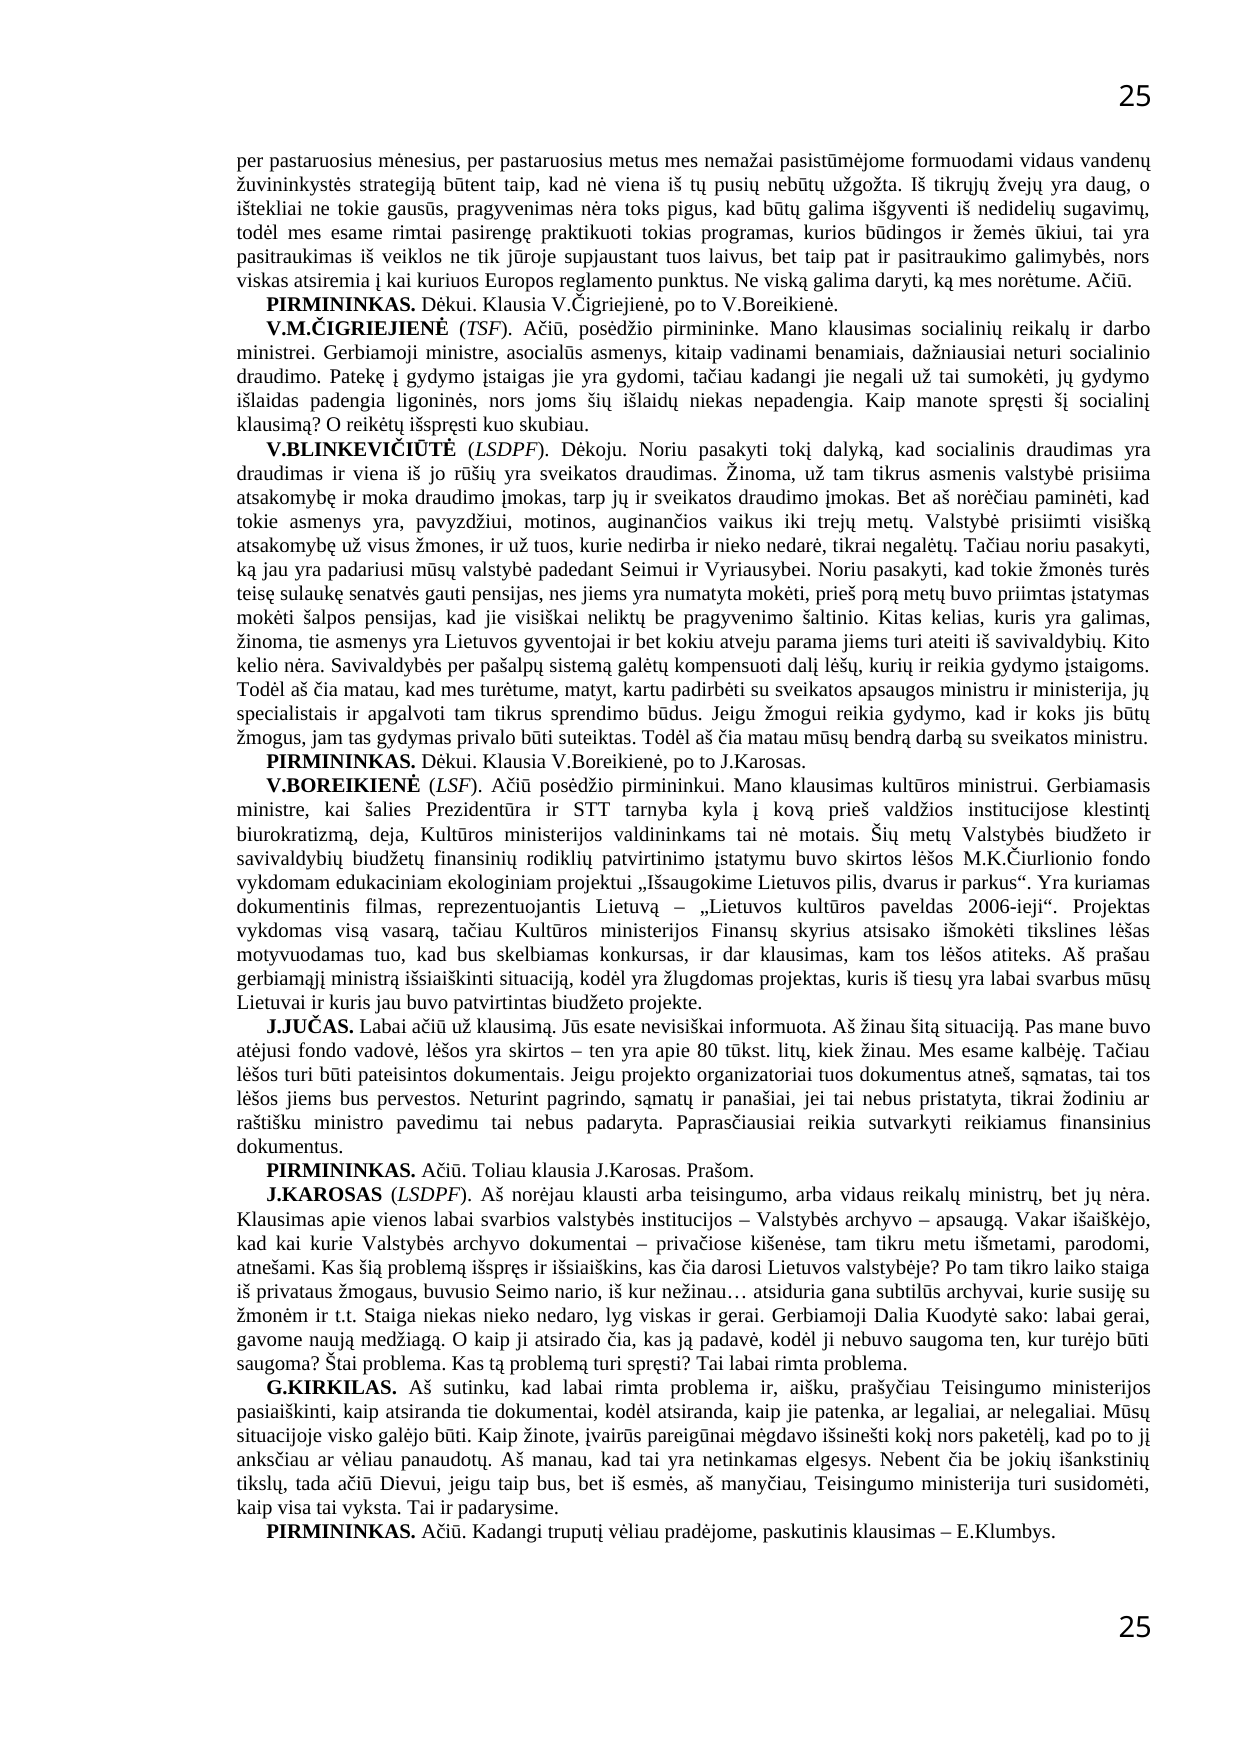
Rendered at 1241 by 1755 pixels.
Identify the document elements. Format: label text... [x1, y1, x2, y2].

text per pastaruosius mėnesius, per pastaruosius metus mes nemažai pasistūmėjome formuodami vidaus vandenų žuvininkystės strategiją būtent taip, kad nė viena iš tų pusių nebūtų užgožta. Iš tikrųjų žvejų yra daug, o ištekliai ne tokie gausūs, pragyvenimas nėra toks pigus, kad būtų galima išgyventi iš nedidelių sugavimų, todėl mes esame rimtai pasirengę praktikuoti tokias programas, kurios būdingos ir žemės ūkiui, tai yra pasitraukimas iš veiklos ne tik jūroje supjaustant tuos laivus, bet taip pat ir pasitraukimo galimybės, nors viskas atsiremia į kai kuriuos Europos reglamento punktus. Ne viską galima daryti, ką mes norėtume. Ačiū. [236, 148, 1152, 292]
text PIRMININKAS. Ačiū. Kadangi truputį vėliau pradėjome, paskutinis klausimas – E.Klumbys. [236, 1519, 1152, 1543]
text PIRMININKAS. Ačiū. Toliau klausia J.Karosas. Prašom. [236, 1158, 1152, 1182]
text V.M.ČIGRIEJIENĖ (TSF). Ačiū, posėdžio pirmininke. Mano klausimas socialinių reikalų ir darbo ministrei. Gerbiamoji ministre, asocialūs asmenys, kitaip vadinami benamiais, dažniausiai neturi socialinio draudimo. Patekę į gydymo įstaigas jie yra gydomi, tačiau kadangi jie negali už tai sumokėti, jų gydymo išlaidas padengia ligoninės, nors joms šių išlaidų niekas nepadengia. Kaip manote spręsti šį socialinį klausimą? O reikėtų išspręsti kuo skubiau. [236, 316, 1152, 436]
text PIRMININKAS. Dėkui. Klausia V.Boreikienė, po to J.Karosas. [236, 749, 1152, 773]
text J.KAROSAS (LSDPF). Aš norėjau klausti arba teisingumo, arba vidaus reikalų ministrų, bet jų nėra. Klausimas apie vienos labai svarbios valstybės institucijos – Valstybės archyvo – apsaugą. Vakar išaiškėjo, kad kai kurie Valstybės archyvo dokumentai – privačiose kišenėse, tam tikru metu išmetami, parodomi, atnešami. Kas šią problemą išspręs ir išsiaiškins, kas čia darosi Lietuvos valstybėje? Po tam tikro laiko staiga iš privataus žmogaus, buvusio Seimo nario, iš kur nežinau… atsiduria gana subtilūs archyvai, kurie susiję su žmonėm ir t.t. Staiga niekas nieko nedaro, lyg viskas ir gerai. Gerbiamoji Dalia Kuodytė sako: labai gerai, gavome naują medžiagą. O kaip ji atsirado čia, kas ją padavė, kodėl ji nebuvo saugoma ten, kur turėjo būti saugoma? Štai problema. Kas tą problemą turi spręsti? Tai labai rimta problema. [236, 1182, 1152, 1375]
text V.BLINKEVIČIŪTĖ (LSDPF). Dėkoju. Noriu pasakyti tokį dalyką, kad socialinis draudimas yra draudimas ir viena iš jo rūšių yra sveikatos draudimas. Žinoma, už tam tikrus asmenis valstybė prisiima atsakomybę ir moka draudimo įmokas, tarp jų ir sveikatos draudimo įmokas. Bet aš norėčiau paminėti, kad tokie asmenys yra, pavyzdžiui, motinos, auginančios vaikus iki trejų metų. Valstybė prisiimti visišką atsakomybę už visus žmones, ir už tuos, kurie nedirba ir nieko nedarė, tikrai negalėtų. Tačiau noriu pasakyti, ką jau yra padariusi mūsų valstybė padedant Seimui ir Vyriausybei. Noriu pasakyti, kad tokie žmonės turės teisę sulaukę senatvės gauti pensijas, nes jiems yra numatyta mokėti, prieš porą metų buvo priimtas įstatymas mokėti šalpos pensijas, kad jie visiškai neliktų be pragyvenimo šaltinio. Kitas kelias, kuris yra galimas, žinoma, tie asmenys yra Lietuvos gyventojai ir bet kokiu atveju parama jiems turi ateiti iš savivaldybių. Kito kelio nėra. Savivaldybės per pašalpų sistemą galėtų kompensuoti dalį lėšų, kurių ir reikia gydymo įstaigoms. Todėl aš čia matau, kad mes turėtume, matyt, kartu padirbėti su sveikatos apsaugos ministru ir ministerija, jų specialistais ir apgalvoti tam tikrus sprendimo būdus. Jeigu žmogui reikia gydymo, kad ir koks jis būtų žmogus, jam tas gydymas privalo būti suteiktas. Todėl aš čia matau mūsų bendrą darbą su sveikatos ministru. [236, 436, 1152, 749]
text J.JUČAS. Labai ačiū už klausimą. Jūs esate nevisiškai informuota. Aš žinau šitą situaciją. Pas mane buvo atėjusi fondo vadovė, lėšos yra skirtos – ten yra apie 80 tūkst. litų, kiek žinau. Mes esame kalbėję. Tačiau lėšos turi būti pateisintos dokumentais. Jeigu projekto organizatoriai tuos dokumentus atneš, sąmatas, tai tos lėšos jiems bus pervestos. Neturint pagrindo, sąmatų ir panašiai, jei tai nebus pristatyta, tikrai žodiniu ar raštišku ministro pavedimu tai nebus padaryta. Paprasčiausiai reikia sutvarkyti reikiamus finansinius dokumentus. [236, 1014, 1152, 1158]
text PIRMININKAS. Dėkui. Klausia V.Čigriejienė, po to V.Boreikienė. [236, 292, 1152, 316]
text G.KIRKILAS. Aš sutinku, kad labai rimta problema ir, aišku, prašyčiau Teisingumo ministerijos pasiaiškinti, kaip atsiranda tie dokumentai, kodėl atsiranda, kaip jie patenka, ar legaliai, ar nelegaliai. Mūsų situacijoje visko galėjo būti. Kaip žinote, įvairūs pareigūnai mėgdavo išsinešti kokį nors paketėlį, kad po to jį anksčiau ar vėliau panaudotų. Aš manau, kad tai yra netinkamas elgesys. Nebent čia be jokių išankstinių tikslų, tada ačiū Dievui, jeigu taip bus, bet iš esmės, aš manyčiau, Teisingumo ministerija turi susidomėti, kaip visa tai vyksta. Tai ir padarysime. [236, 1375, 1152, 1519]
text V.BOREIKIENĖ (LSF). Ačiū posėdžio pirmininkui. Mano klausimas kultūros ministrui. Gerbiamasis ministre, kai šalies Prezidentūra ir STT tarnyba kyla į kovą prieš valdžios institucijose klestintį biurokratizmą, deja, Kultūros ministerijos valdininkams tai nė motais. Šių metų Valstybės biudžeto ir savivaldybių biudžetų finansinių rodiklių patvirtinimo įstatymu buvo skirtos lėšos M.K.Čiurlionio fondo vykdomam edukaciniam ekologiniam projektui „Išsaugokime Lietuvos pilis, dvarus ir parkus“. Yra kuriamas dokumentinis filmas, reprezentuojantis Lietuvą – „Lietuvos kultūros paveldas 2006-ieji“. Projektas vykdomas visą vasarą, tačiau Kultūros ministerijos Finansų skyrius atsisako išmokėti tikslines lėšas motyvuodamas tuo, kad bus skelbiamas konkursas, ir dar klausimas, kam tos lėšos atiteks. Aš prašau gerbiamąjį ministrą išsiaiškinti situaciją, kodėl yra žlugdomas projektas, kuris iš tiesų yra labai svarbus mūsų Lietuvai ir kuris jau buvo patvirtintas biudžeto projekte. [236, 773, 1152, 1014]
